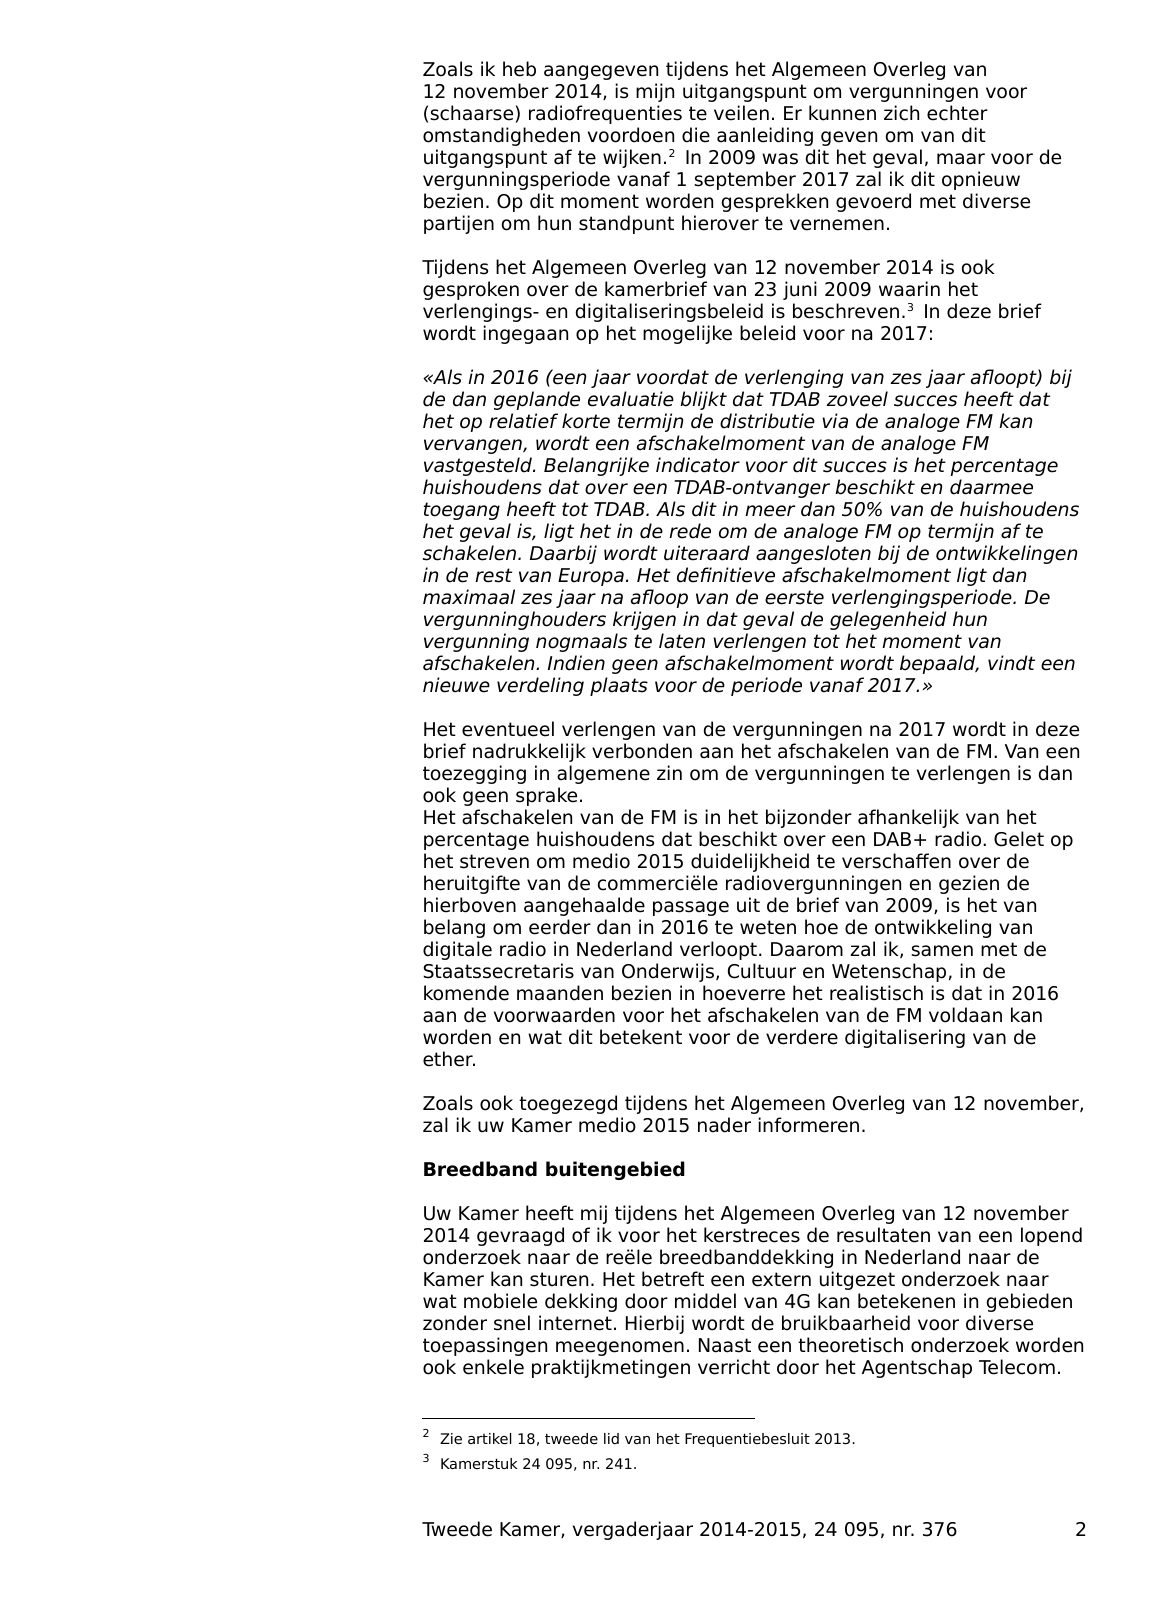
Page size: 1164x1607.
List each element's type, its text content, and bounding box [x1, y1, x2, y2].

subtitle Breedband buitengebied [422, 1159, 1087, 1181]
text Het eventueel verlengen van de vergunningen na 2017 wordt in deze brief nadrukkelijk verbonden aan het afschakelen van de FM. Van een toezegging in algemene zin om de vergunningen te verlengen is dan ook geen sprake. [422, 719, 1087, 807]
text Het afschakelen van de FM is in het bijzonder afhankelijk van het percentage huishoudens dat beschikt over een DAB+ radio. Gelet op het streven om medio 2015 duidelijkheid te verschaffen over de heruitgifte van de commerciële radiovergunningen en gezien de hierboven aangehaalde passage uit de brief van 2009, is het van belang om eerder dan in 2016 te weten hoe de ontwikkeling van digitale radio in Nederland verloopt. Daarom zal ik, samen met de Staatssecretaris van Onderwijs, Cultuur en Wetenschap, in de komende maanden bezien in hoeverre het realistisch is dat in 2016 aan de voorwaarden voor het afschakelen van de FM voldaan kan worden en wat dit betekent voor de verdere digitalisering van de ether. [422, 807, 1087, 1071]
text Kamerstuk 24 095, nr. 241. [422, 1452, 1087, 1474]
text Uw Kamer heeft mij tijdens het Algemeen Overleg van 12 november 2014 gevraagd of ik voor het kerstreces de resultaten van een lopend onderzoek naar de reële breedbanddekking in Nederland naar de Kamer kan sturen. Het betreft een extern uitgezet onderzoek naar wat mobiele dekking door middel van 4G kan betekenen in gebieden zonder snel internet. Hierbij wordt de bruikbaarheid voor diverse toepassingen meegenomen. Naast een theoretisch onderzoek worden ook enkele praktijkmetingen verricht door het Agentschap Telecom. [422, 1203, 1087, 1379]
text «Als in 2016 (een jaar voordat de verlenging van zes jaar afloopt) bij de dan geplande evaluatie blijkt dat TDAB zoveel succes heeft dat het op relatief korte termijn de distributie via de analoge FM kan vervangen, wordt een afschakelmoment van de analoge FM vastgesteld. Belangrijke indicator voor dit succes is het percentage huishoudens dat over een TDAB-ontvanger beschikt en daarmee toegang heeft tot TDAB. Als dit in meer dan 50% van de huishoudens het geval is, ligt het in de rede om de analoge FM op termijn af te schakelen. Daarbij wordt uiteraard aangesloten bij de ontwikkelingen in de rest van Europa. Het definitieve afschakelmoment ligt dan maximaal zes jaar na afloop van de eerste verlengingsperiode. De vergunninghouders krijgen in dat geval de gelegenheid hun vergunning nogmaals te laten verlengen tot het moment van afschakelen. Indien geen afschakelmoment wordt bepaald, vindt een nieuwe verdeling plaats voor de periode vanaf 2017.» [422, 367, 1087, 697]
text Zoals ik heb aangegeven tijdens het Algemeen Overleg van 12 november 2014, is mijn uitgangspunt om vergunningen voor (schaarse) radiofrequenties te veilen. Er kunnen zich echter omstandigheden voordoen die aanleiding geven om van dit uitgangspunt af te wijken. In 2009 was dit het geval, maar voor de vergunningsperiode vanaf 1 september 2017 zal ik dit opnieuw bezien. Op dit moment worden gesprekken gevoerd met diverse partijen om hun standpunt hierover te vernemen. [422, 59, 1087, 235]
text Zoals ook toegezegd tijdens het Algemeen Overleg van 12 november, zal ik uw Kamer medio 2015 nader informeren. [422, 1093, 1087, 1137]
text Tijdens het Algemeen Overleg van 12 november 2014 is ook gesproken over de kamerbrief van 23 juni 2009 waarin het verlengings- en digitaliseringsbeleid is beschreven. In deze brief wordt ingegaan op het mogelijke beleid voor na 2017: [422, 257, 1087, 345]
text Zie artikel 18, tweede lid van het Frequentiebesluit 2013. [422, 1427, 1087, 1449]
